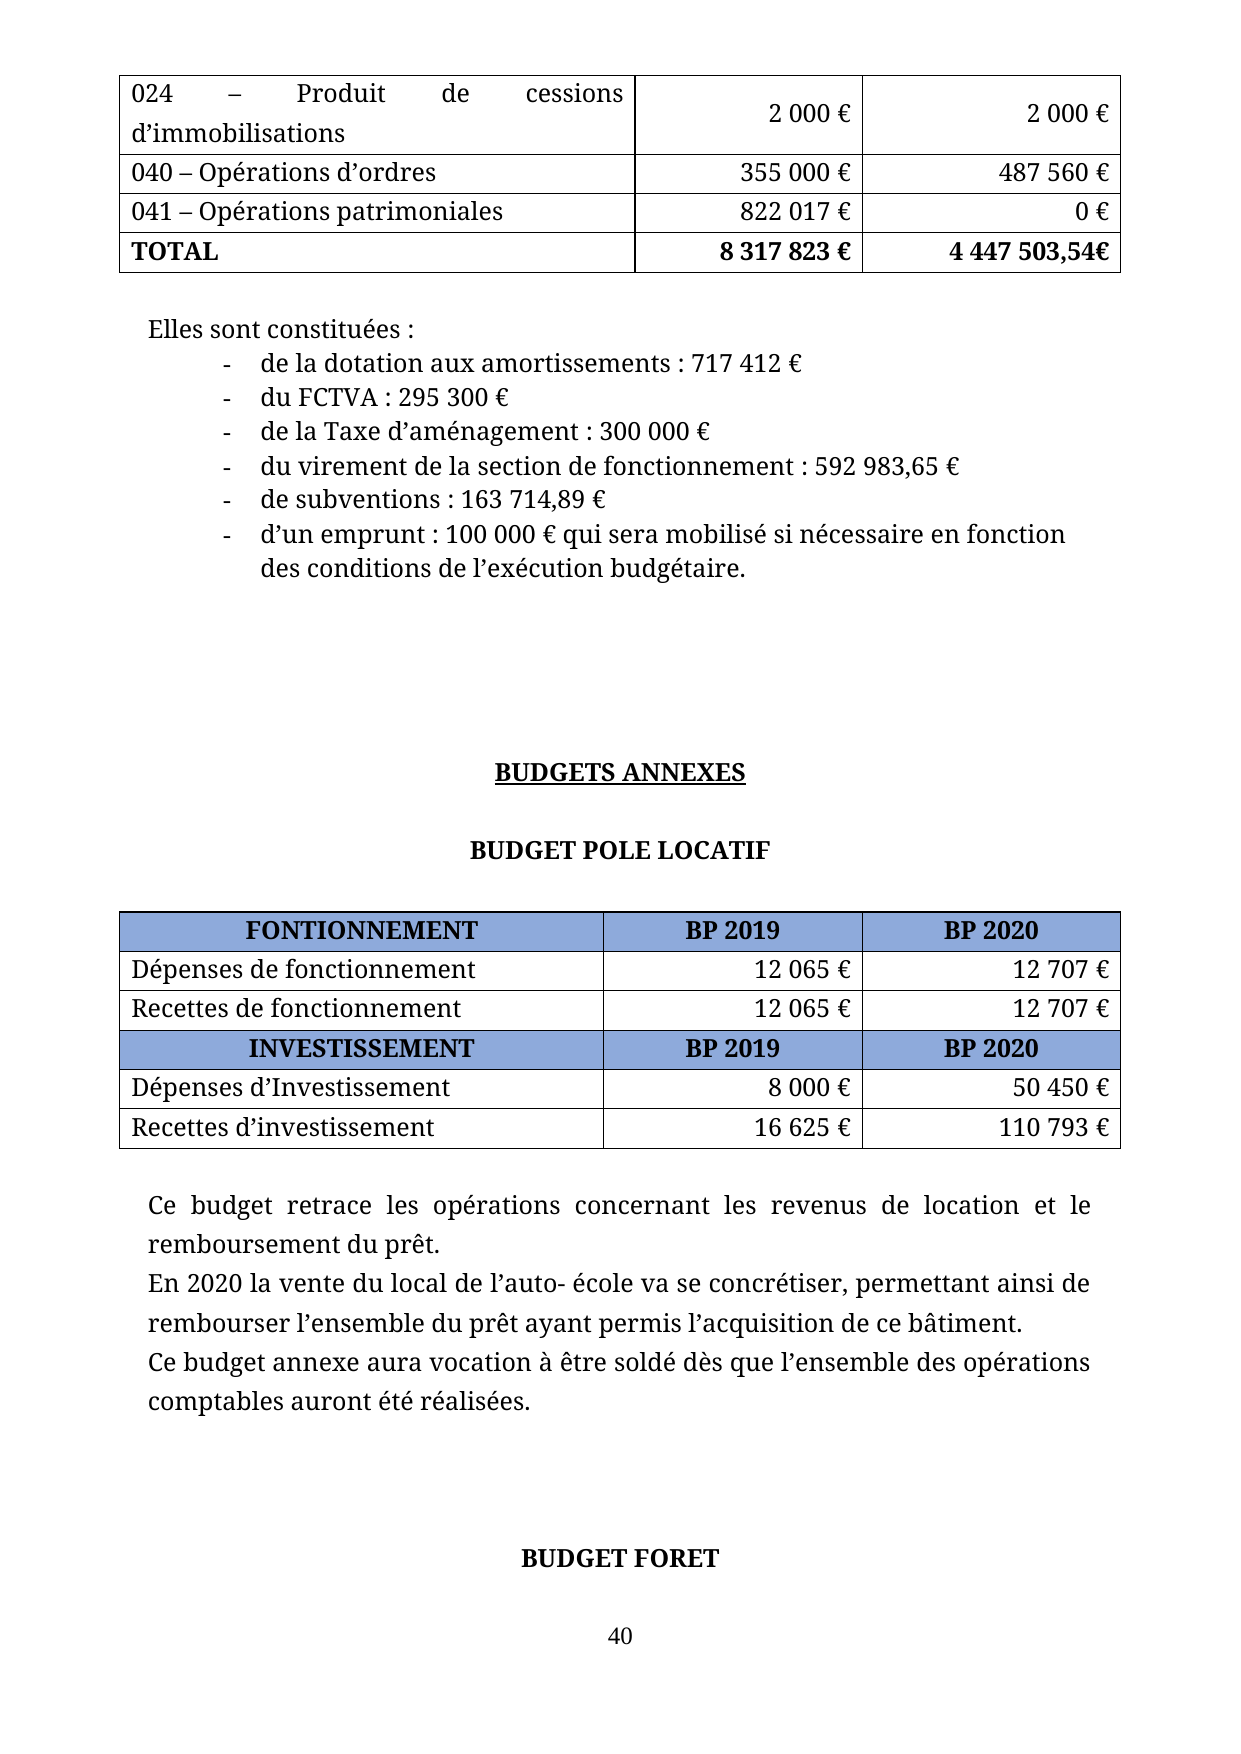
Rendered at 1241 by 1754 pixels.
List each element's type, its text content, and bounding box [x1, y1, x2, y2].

table_cell 8 000 € [604, 1070, 862, 1108]
table_cell 12 707 € [863, 952, 1120, 990]
table_cell 12 707 € [863, 991, 1120, 1029]
list de la dotation aux amortissements : 717 412 € [223, 346, 1092, 380]
text Ce budget retrace les opérations concernant les revenus de location et le remboursement du prêt. [148, 1188, 1092, 1261]
text Elles sont constituées : [148, 312, 1092, 346]
table_cell INVESTISSEMENT [120, 1031, 603, 1069]
table_cell 822 017 € [636, 194, 862, 232]
list de subventions : 163 714,89 € [223, 482, 1092, 516]
table_cell 12 065 € [604, 991, 862, 1029]
table_cell 50 450 € [863, 1070, 1120, 1108]
text Ce budget annexe aura vocation à être soldé dès que l’ensemble des opérations comptables auront été réalisées. [148, 1344, 1092, 1418]
table_cell 024 – Produit de cessions d’immobilisations [120, 76, 634, 153]
table_header BP 2019 [604, 913, 862, 951]
text BUDGET POLE LOCATIF [148, 833, 1092, 867]
text BUDGETS ANNEXES [148, 755, 1092, 789]
table_cell 16 625 € [604, 1109, 862, 1148]
table_cell 2 000 € [636, 76, 862, 153]
table_cell 487 560 € [863, 155, 1120, 193]
table_cell 0 € [863, 194, 1120, 232]
table_cell Recettes de fonctionnement [120, 991, 603, 1029]
list du virement de la section de fonctionnement : 592 983,65 € [223, 448, 1092, 482]
list du FCTVA : 295 300 € [223, 380, 1092, 414]
list de la Taxe d’aménagement : 300 000 € [223, 414, 1092, 448]
table_cell 2 000 € [863, 76, 1120, 153]
table_cell TOTAL [120, 233, 634, 272]
table_cell 041 – Opérations patrimoniales [120, 194, 634, 232]
table_cell Recettes d’investissement [120, 1109, 603, 1148]
table_cell Dépenses de fonctionnement [120, 952, 603, 990]
table_header FONTIONNEMENT [120, 913, 603, 951]
text BUDGET FORET [148, 1540, 1092, 1574]
table_header BP 2020 [863, 913, 1120, 951]
table_cell 040 – Opérations d’ordres [120, 155, 634, 193]
table_cell Dépenses d’Investissement [120, 1070, 603, 1108]
table_cell 4 447 503,54€ [863, 233, 1120, 272]
table_cell BP 2020 [863, 1031, 1120, 1069]
table_cell BP 2019 [604, 1031, 862, 1069]
table_cell 355 000 € [636, 155, 862, 193]
list d’un emprunt : 100 000 € qui sera mobilisé si nécessaire en fonction des conditions de l’exécution budgétaire. [223, 516, 1092, 584]
table_cell 8 317 823 € [636, 233, 862, 272]
table_cell 12 065 € [604, 952, 862, 990]
text En 2020 la vente du local de l’auto- école va se concrétiser, permettant ainsi de rembourser l’ensemble du prêt ayant permis l’acquisition de ce bâtiment. [148, 1266, 1092, 1339]
table_cell 110 793 € [863, 1109, 1120, 1148]
